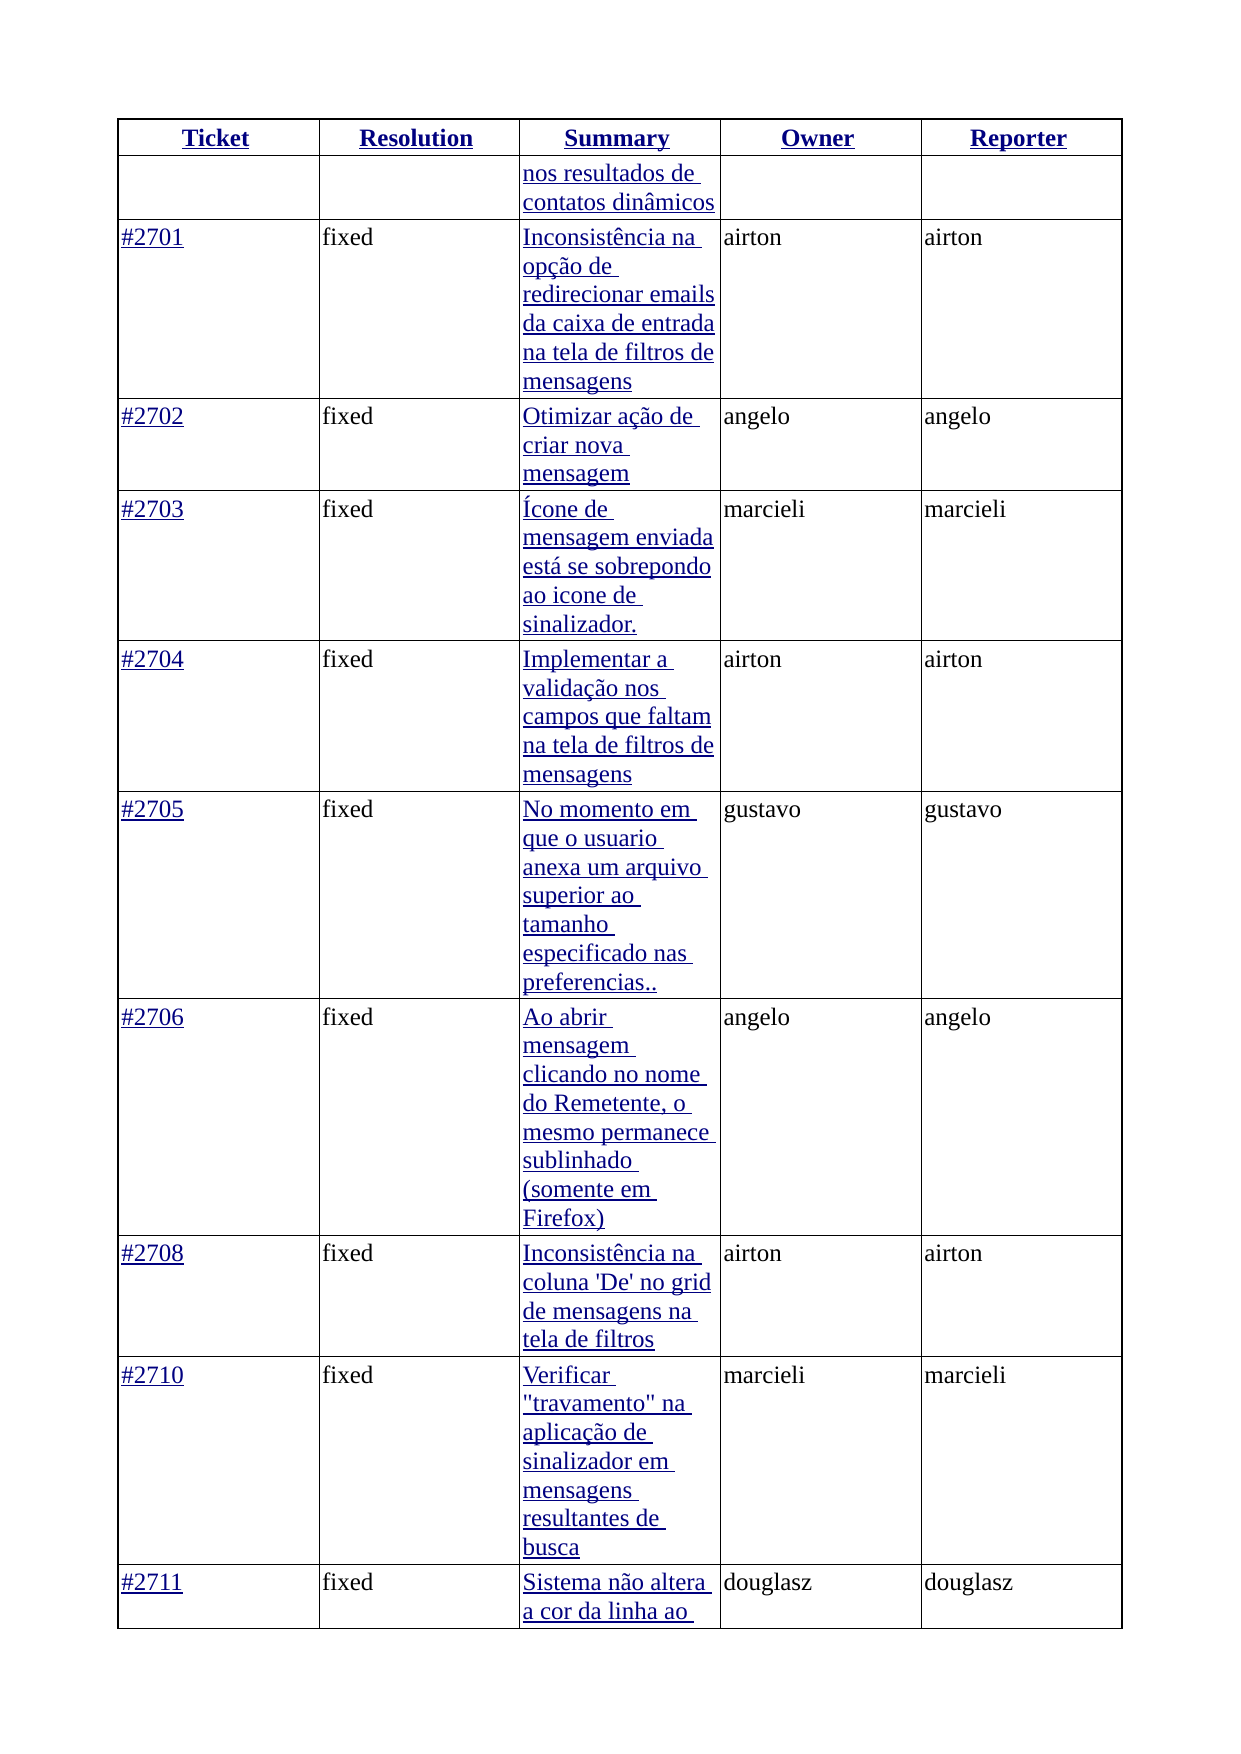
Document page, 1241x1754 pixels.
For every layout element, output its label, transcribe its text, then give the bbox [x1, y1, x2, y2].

table_cell Inconsistência na opção de redirecionar emails da caixa de entrada na tela de filtros de mensagens [520, 220, 720, 397]
table_cell fixed [320, 220, 519, 397]
table_cell angelo [721, 399, 921, 490]
table_cell Verificar "travamento" na aplicação de sinalizador em mensagens resultantes de busca [520, 1357, 720, 1564]
table_cell [922, 156, 1121, 218]
table_cell douglasz [922, 1565, 1121, 1628]
table_cell #2710 [119, 1357, 319, 1564]
table_cell marcieli [922, 491, 1121, 640]
table_cell fixed [320, 1357, 519, 1564]
table_cell airton [922, 1236, 1121, 1356]
table_cell angelo [922, 399, 1121, 490]
table_cell #2705 [119, 792, 319, 998]
table_cell [320, 156, 519, 218]
table_cell airton [922, 220, 1121, 397]
table_cell Ao abrir mensagem clicando no nome do Remetente, o mesmo permanece sublinhado (somente em Firefox) [520, 999, 720, 1235]
table_cell [721, 156, 921, 218]
table_cell fixed [320, 399, 519, 490]
table_cell Sistema não altera a cor da linha ao [520, 1565, 720, 1628]
table_cell #2701 [119, 220, 319, 397]
table_cell marcieli [721, 491, 921, 640]
table_cell Otimizar ação de criar nova mensagem [520, 399, 720, 490]
table_cell nos resultados de contatos dinâmicos [520, 156, 720, 218]
table_cell #2706 [119, 999, 319, 1235]
table_header Reporter [922, 120, 1121, 154]
table_cell angelo [922, 999, 1121, 1235]
table_cell fixed [320, 792, 519, 998]
table_cell #2704 [119, 641, 319, 791]
table_cell No momento em que o usuario anexa um arquivo superior ao tamanho especificado nas preferencias.. [520, 792, 720, 998]
table_cell angelo [721, 999, 921, 1235]
table_cell airton [721, 1236, 921, 1356]
table_cell #2703 [119, 491, 319, 640]
table_cell douglasz [721, 1565, 921, 1628]
table_cell #2702 [119, 399, 319, 490]
table_cell marcieli [922, 1357, 1121, 1564]
table_cell fixed [320, 641, 519, 791]
table_cell Implementar a validação nos campos que faltam na tela de filtros de mensagens [520, 641, 720, 791]
table_cell [119, 156, 319, 218]
table_cell fixed [320, 999, 519, 1235]
table_cell airton [922, 641, 1121, 791]
table_cell gustavo [922, 792, 1121, 998]
table_cell airton [721, 220, 921, 397]
table_cell #2711 [119, 1565, 319, 1628]
table_cell gustavo [721, 792, 921, 998]
table_cell #2708 [119, 1236, 319, 1356]
table_cell fixed [320, 491, 519, 640]
table_header Ticket [119, 120, 319, 154]
table_cell fixed [320, 1565, 519, 1628]
table_cell Inconsistência na coluna 'De' no grid de mensagens na tela de filtros [520, 1236, 720, 1356]
table_cell fixed [320, 1236, 519, 1356]
table_cell marcieli [721, 1357, 921, 1564]
table_cell airton [721, 641, 921, 791]
table_cell Ícone de mensagem enviada está se sobrepondo ao icone de sinalizador. [520, 491, 720, 640]
table_header Summary [520, 120, 720, 154]
table_header Owner [721, 120, 921, 154]
table_header Resolution [320, 120, 519, 154]
